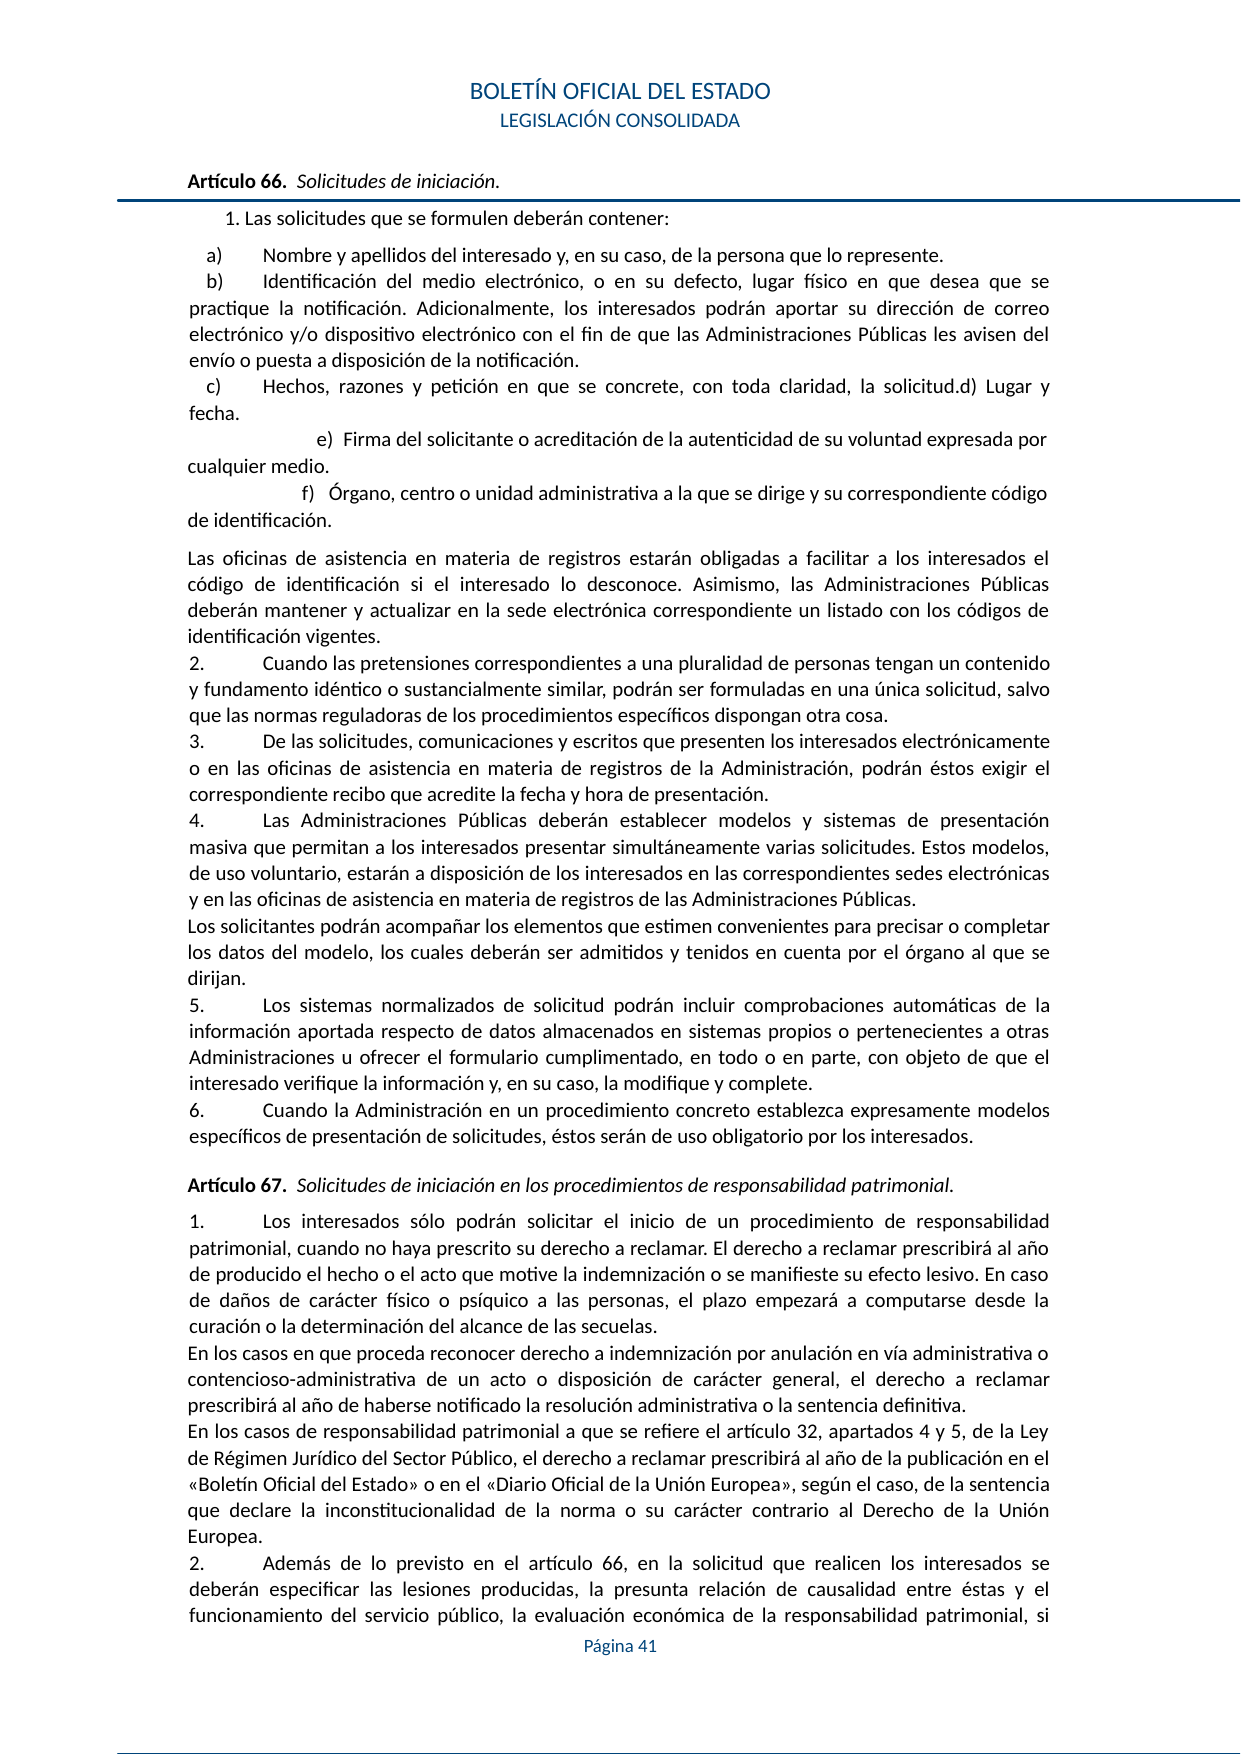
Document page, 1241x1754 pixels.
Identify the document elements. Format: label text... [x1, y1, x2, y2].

list Identificación del medio electrónico, o en su defecto, lugar físico en que desea que se practique la notificación. Adicionalmente, los interesados podrán aportar su dirección de correo electrónico y/o dispositivo electrónico con el fin de que las Administraciones Públicas les avisen del envío o puesta a disposición de la notificación. [189, 268, 1051, 372]
text Las oficinas de asistencia en materia de registros estarán obligadas a facilitar a los interesados el código de identificación si el interesado lo desconoce. Asimismo, las Administraciones Públicas deberán mantener y actualizar en la sede electrónica correspondiente un listado con los códigos de identificación vigentes. [187, 545, 1051, 648]
text 1. Las solicitudes que se formulen deberán contener: [224, 205, 1051, 230]
list Además de lo previsto en el artículo 66, en la solicitud que realicen los interesados se deberán especificar las lesiones producidas, la presunta relación de causalidad entre éstas y el funcionamiento del servicio público, la evaluación económica de la responsabilidad patrimonial, si [189, 1550, 1051, 1628]
text En los casos en que proceda reconocer derecho a indemnización por anulación en vía administrativa o contencioso-administrativa de un acto o disposición de carácter general, el derecho a reclamar prescribirá al año de haberse notificado la resolución administrativa o la sentencia definitiva. [187, 1340, 1051, 1417]
list Nombre y apellidos del interesado y, en su caso, de la persona que lo represente. [189, 242, 1051, 267]
list Las Administraciones Públicas deberán establecer modelos y sistemas de presentación masiva que permitan a los interesados presentar simultáneamente varias solicitudes. Estos modelos, de uso voluntario, estarán a disposición de los interesados en las correspondientes sedes electrónicas y en las oficinas de asistencia en materia de registros de las Administraciones Públicas. [189, 808, 1051, 912]
list Hechos, razones y petición en que se concrete, con toda claridad, la solicitud.d) Lugar y fecha. [189, 374, 1051, 425]
text de identificación. [187, 507, 1051, 533]
text cualquier medio. [187, 454, 1051, 479]
text Artículo 66. Solicitudes de iniciación. [187, 168, 1051, 193]
text En los casos de responsabilidad patrimonial a que se refiere el artículo 32, apartados 4 y 5, de la Ley de Régimen Jurídico del Sector Público, el derecho a reclamar prescribirá al año de la publicación en el «Boletín Oficial del Estado» o en el «Diario Oficial de la Unión Europea», según el caso, de la sentencia que declare la inconstitucionalidad de la norma o su carácter contrario al Derecho de la Unión Europea. [187, 1419, 1051, 1549]
list Los interesados sólo podrán solicitar el inicio de un procedimiento de responsabilidad patrimonial, cuando no haya prescrito su derecho a reclamar. El derecho a reclamar prescribirá al año de producido el hecho o el acto que motive la indemnización o se manifieste su efecto lesivo. En caso de daños de carácter físico o psíquico a las personas, el plazo empezará a computarse desde la curación o la determinación del alcance de las secuelas. [189, 1208, 1051, 1338]
text Artículo 67. Solicitudes de iniciación en los procedimientos de responsabilidad patrimonial. [187, 1172, 1051, 1197]
list Cuando las pretensiones correspondientes a una pluralidad de personas tengan un contenido y fundamento idéntico o sustancialmente similar, podrán ser formuladas en una única solicitud, salvo que las normas reguladoras de los procedimientos específicos dispongan otra cosa. [189, 650, 1051, 727]
text Los solicitantes podrán acompañar los elementos que estimen convenientes para precisar o completar los datos del modelo, los cuales deberán ser admitidos y tenidos en cuenta por el órgano al que se dirijan. [187, 913, 1051, 991]
list Firma del solicitante o acreditación de la autenticidad de su voluntad expresada por [162, 426, 1053, 452]
list Los sistemas normalizados de solicitud podrán incluir comprobaciones automáticas de la información aportada respecto de datos almacenados en sistemas propios o pertenecientes a otras Administraciones u ofrecer el formulario cumplimentado, en todo o en parte, con objeto de que el interesado verifique la información y, en su caso, la modifique y complete. [189, 992, 1051, 1096]
list Órgano, centro o unidad administrativa a la que se dirige y su correspondiente código [162, 480, 1053, 506]
list Cuando la Administración en un procedimiento concreto establezca expresamente modelos específicos de presentación de solicitudes, éstos serán de uso obligatorio por los interesados. [189, 1097, 1051, 1148]
list De las solicitudes, comunicaciones y escritos que presenten los interesados electrónicamente o en las oficinas de asistencia en materia de registros de la Administración, podrán éstos exigir el correspondiente recibo que acredite la fecha y hora de presentación. [189, 729, 1051, 806]
